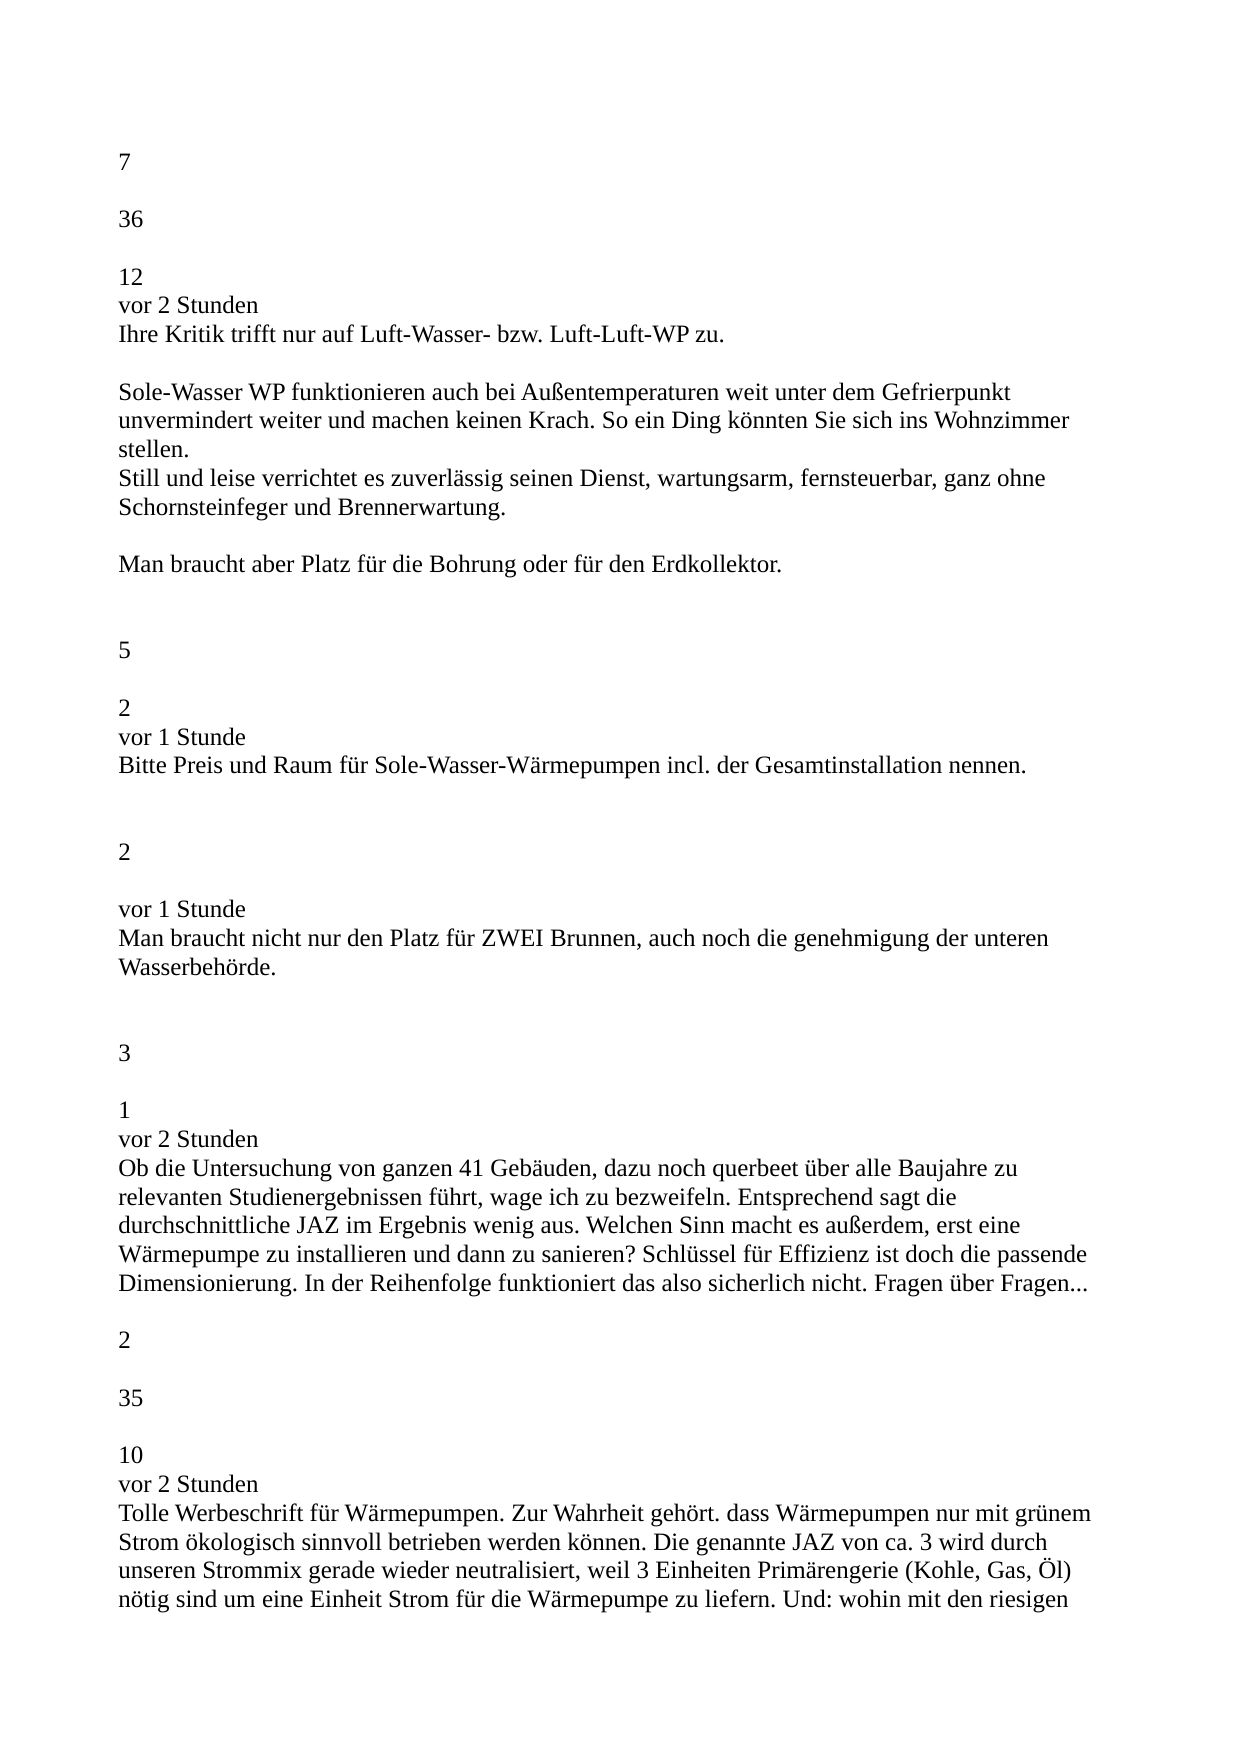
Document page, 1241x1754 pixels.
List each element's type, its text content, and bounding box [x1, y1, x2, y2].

text 1 [118, 1096, 1122, 1124]
text 2 [118, 1326, 1122, 1354]
text vor 2 Stunden [118, 291, 1122, 319]
text 5 [118, 636, 1122, 664]
text 7 [118, 147, 1122, 176]
text Man braucht nicht nur den Platz für ZWEI Brunnen, auch noch die genehmigung der unteren Wasserbehörde. [118, 923, 1122, 981]
text Ob die Untersuchung von ganzen 41 Gebäuden, dazu noch querbeet über alle Baujahre zu relevanten Studienergebnissen führt, wage ich zu bezweifeln. Entsprechend sagt die durchschnittliche JAZ im Ergebnis wenig aus. Welchen Sinn macht es außerdem, erst eine Wärmepumpe zu installieren und dann zu sanieren? Schlüssel für Effizienz ist doch die passende Dimensionierung. In der Reihenfolge funktioniert das also sicherlich nicht. Fragen über Fragen... [118, 1153, 1122, 1297]
text vor 2 Stunden [118, 1124, 1122, 1153]
text 3 [118, 1038, 1122, 1067]
text Still und leise verrichtet es zuverlässig seinen Dienst, wartungsarm, fernsteuerbar, ganz ohne Schornsteinfeger und Brennerwartung. [118, 463, 1122, 521]
text 36 [118, 204, 1122, 233]
text 2 [118, 693, 1122, 722]
text 10 [118, 1441, 1122, 1469]
text vor 1 Stunde [118, 722, 1122, 751]
text 2 [118, 837, 1122, 866]
text Man braucht aber Platz für die Bohrung oder für den Erdkollektor. [118, 549, 1122, 578]
text vor 1 Stunde [118, 894, 1122, 923]
text 35 [118, 1383, 1122, 1412]
text Bitte Preis und Raum für Sole-Wasser-Wärmepumpen incl. der Gesamtinstallation nennen. [118, 751, 1122, 779]
text vor 2 Stunden [118, 1469, 1122, 1498]
text Sole-Wasser WP funktionieren auch bei Außentemperaturen weit unter dem Gefrierpunkt unvermindert weiter und machen keinen Krach. So ein Ding könnten Sie sich ins Wohnzimmer stellen. [118, 377, 1122, 463]
text Tolle Werbeschrift für Wärmepumpen. Zur Wahrheit gehört. dass Wärmepumpen nur mit grünem Strom ökologisch sinnvoll betrieben werden können. Die genannte JAZ von ca. 3 wird durch unseren Strommix gerade wieder neutralisiert, weil 3 Einheiten Primärengerie (Kohle, Gas, Öl) nötig sind um eine Einheit Strom für die Wärmepumpe zu liefern. Und: wohin mit den riesigen [118, 1498, 1122, 1613]
text 12 [118, 262, 1122, 291]
text Ihre Kritik trifft nur auf Luft-Wasser- bzw. Luft-Luft-WP zu. [118, 319, 1122, 348]
